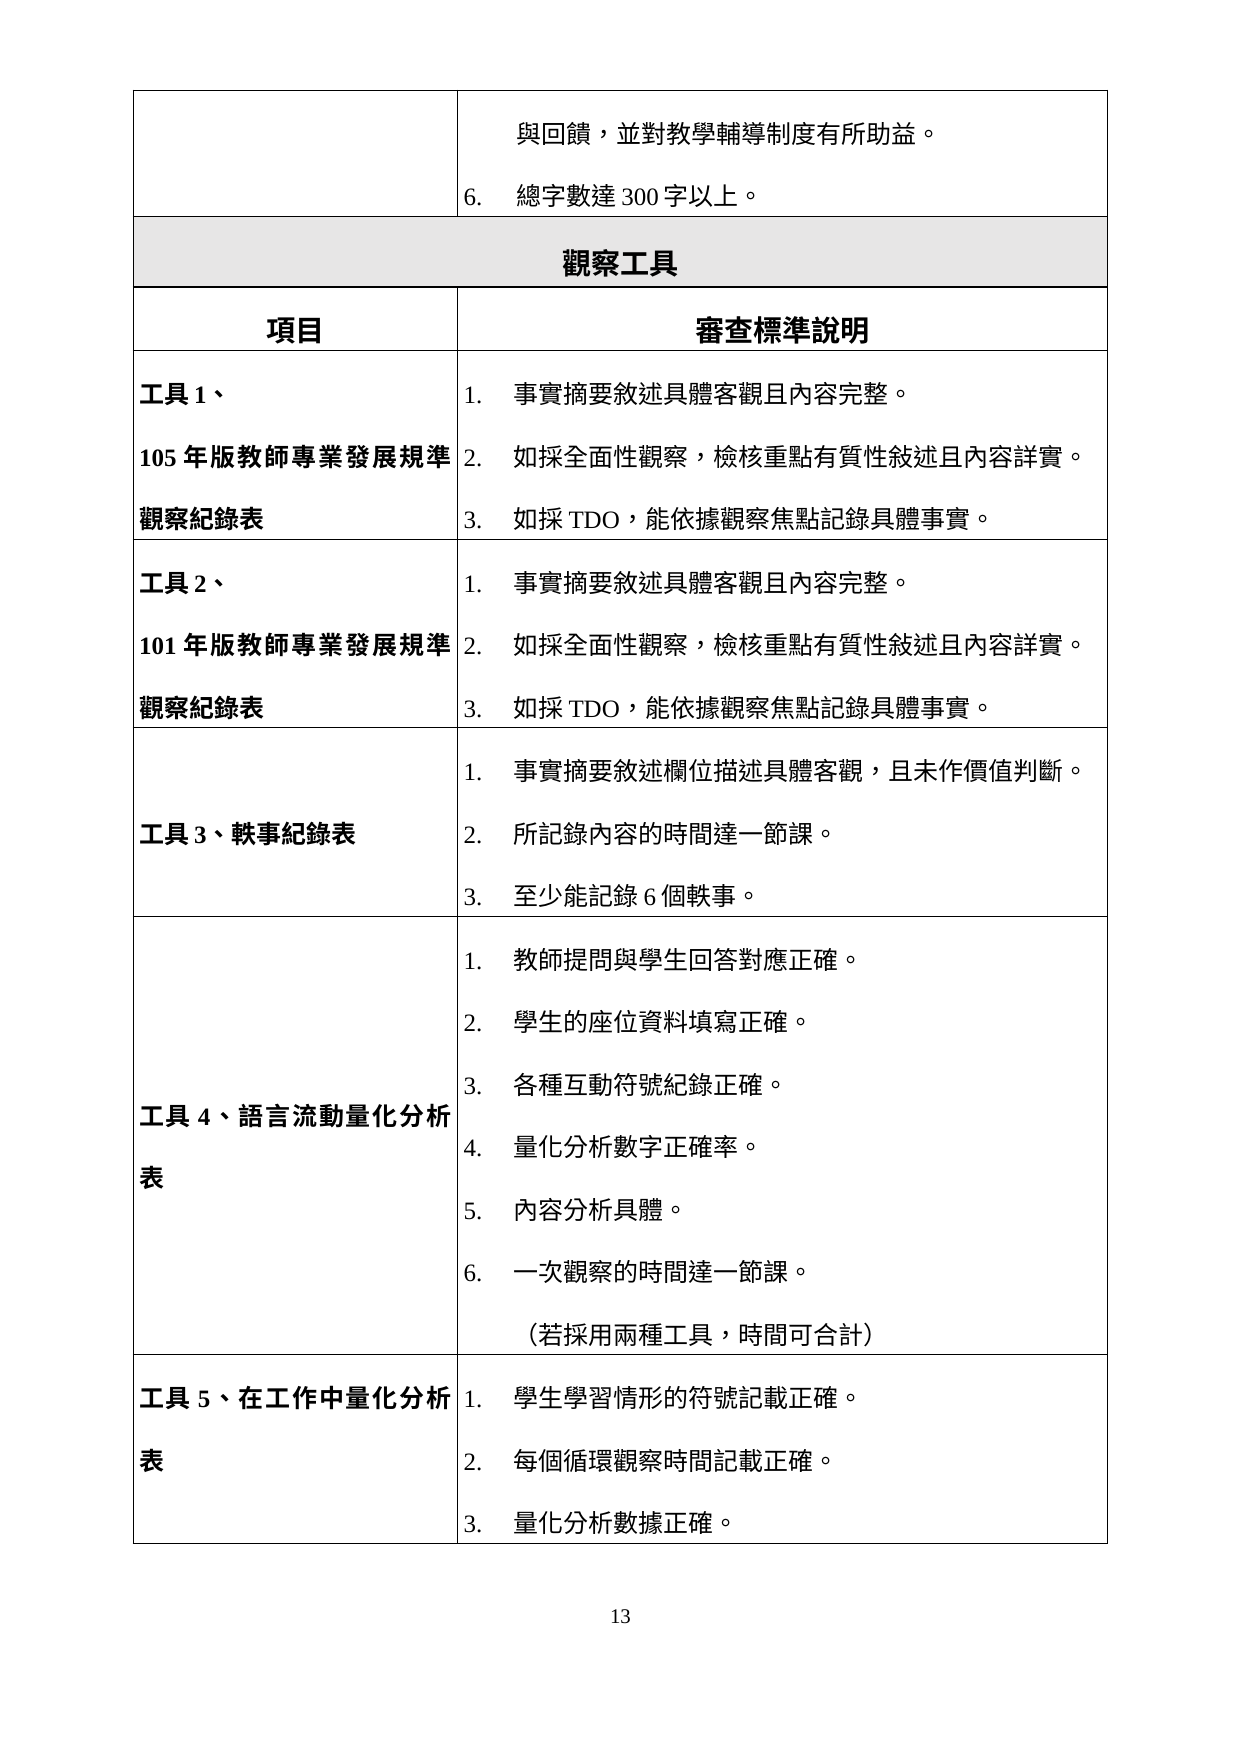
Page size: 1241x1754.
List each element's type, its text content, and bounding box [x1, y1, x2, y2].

table_cell 工具2、 101年版教師專業發展規準觀察紀錄表 [134, 540, 457, 727]
table_cell 事實摘要敘述具體客觀且內容完整。 如採全面性觀察，檢核重點有質性敍述且內容詳實。 如採TDO，能依據觀察焦點記錄具體事實。 [458, 540, 1107, 727]
table_cell 與回饋，並對教學輔導制度有所助益。 總字數達300字以上。 [458, 91, 1107, 216]
table_cell 工具5、在工作中量化分析表 [134, 1355, 457, 1543]
table_cell 工具3、軼事紀錄表 [134, 728, 457, 916]
table_cell 事實摘要敘述具體客觀且內容完整。 如採全面性觀察，檢核重點有質性敍述且內容詳實。 如採TDO，能依據觀察焦點記錄具體事實。 [458, 351, 1107, 538]
table_cell 工具1、 105年版教師專業發展規準觀察紀錄表 [134, 351, 457, 538]
table_cell 工具4、語言流動量化分析表 [134, 917, 457, 1354]
table_cell 事實摘要敘述欄位描述具體客觀，且未作價值判斷。 所記錄內容的時間達一節課。 至少能記錄6個軼事。 [458, 728, 1107, 916]
table_cell 觀察工具 [134, 217, 1107, 286]
table_cell 學生學習情形的符號記載正確。 每個循環觀察時間記載正確。 量化分析數據正確。 內容分析具體。 一次觀察的時間達一節課。 （若採用兩種工具，時間可合計） [458, 1355, 1107, 1543]
table_cell 審查標準說明 [458, 288, 1107, 350]
table_cell [134, 91, 457, 216]
table_cell 教師提問與學生回答對應正確。 學生的座位資料填寫正確。 各種互動符號紀錄正確。 量化分析數字正確率。 內容分析具體。 一次觀察的時間達一節課。 （若採用兩種工具，時間可合計） [458, 917, 1107, 1354]
table_cell 項目 [134, 288, 457, 350]
